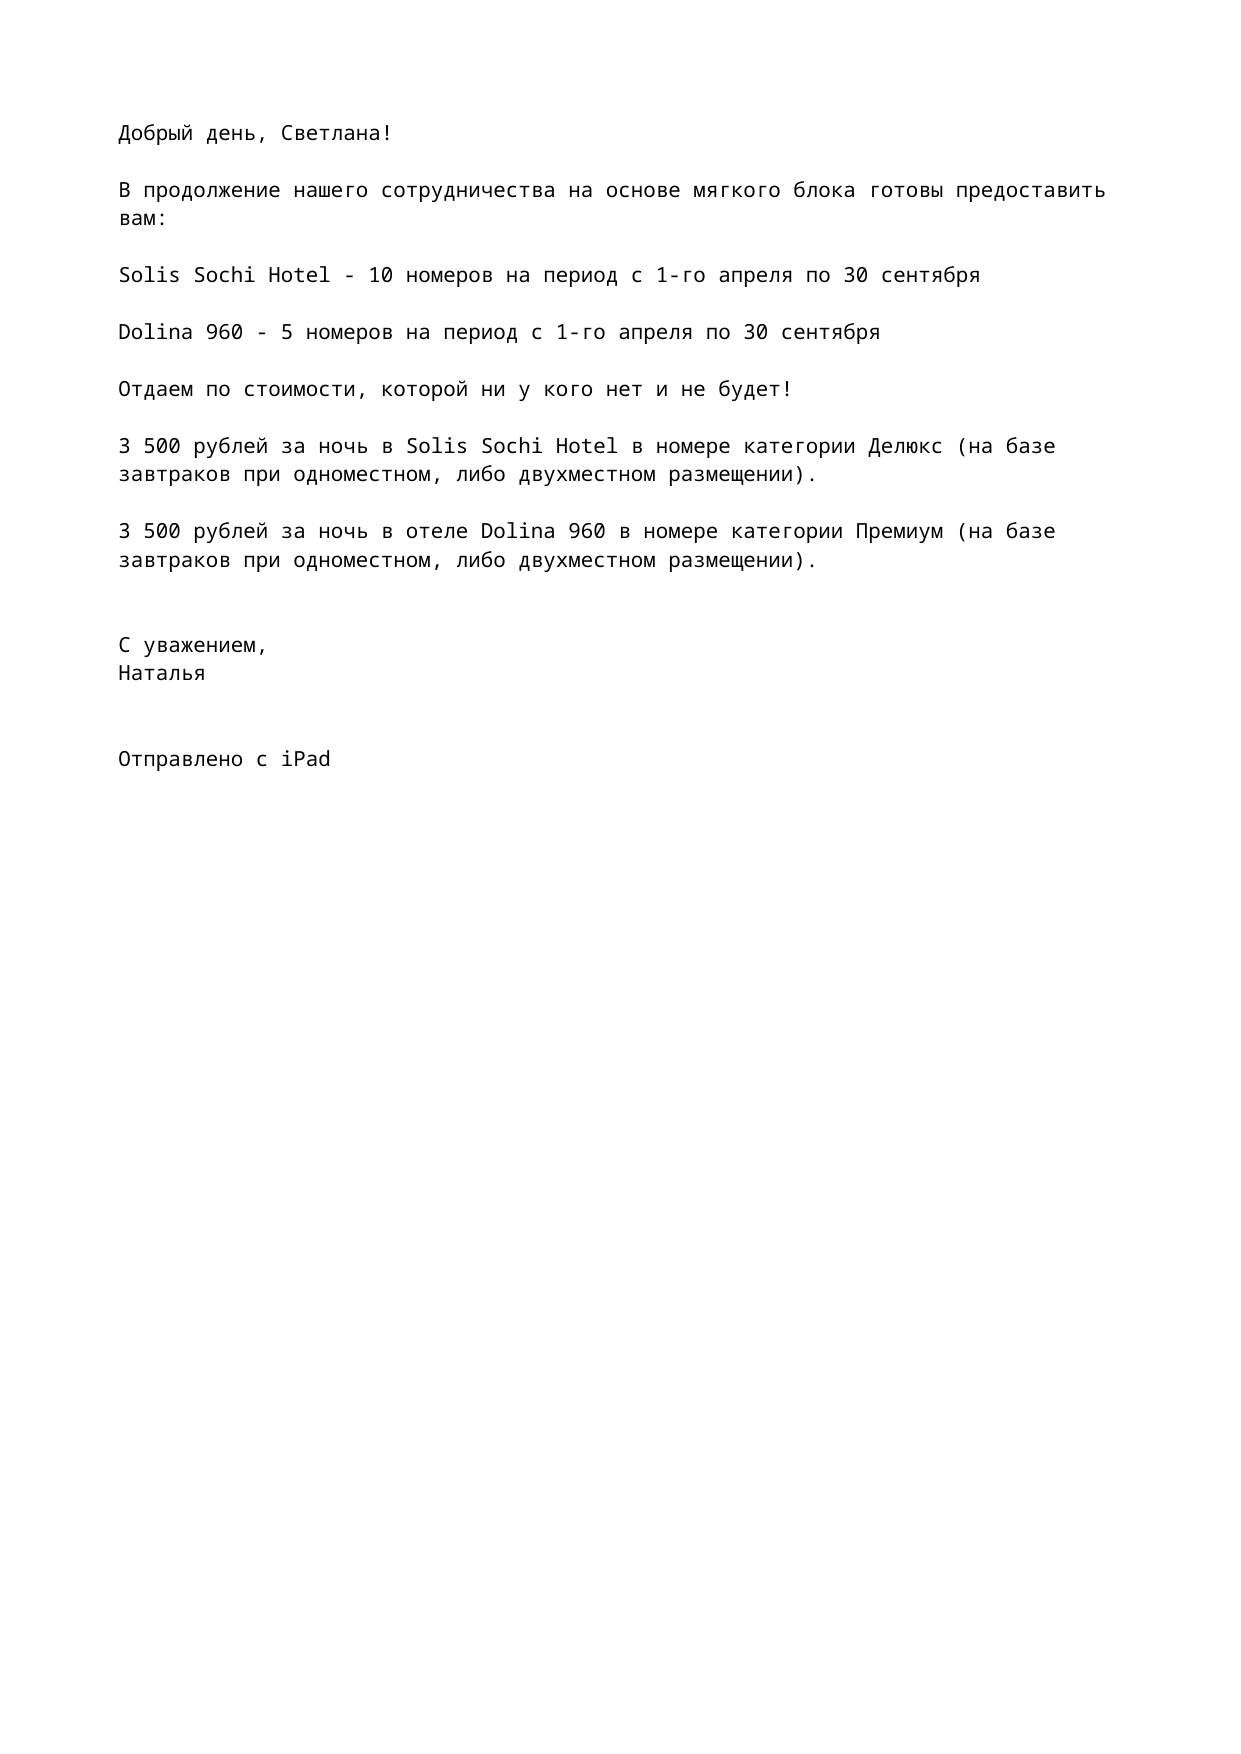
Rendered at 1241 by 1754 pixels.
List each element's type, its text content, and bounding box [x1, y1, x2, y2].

text 3 500 рублей за ночь в Solis Sochi Hotel в номере категории Делюкс (на базе завтраков при одноместном, либо двухместном размещении). [118, 431, 1122, 488]
text Dolina 960 - 5 номеров на период с 1-го апреля по 30 сентября [118, 317, 1122, 346]
text Solis Sochi Hotel - 10 номеров на период с 1-го апреля по 30 сентября [118, 260, 1122, 289]
text 3 500 рублей за ночь в отеле Dolina 960 в номере категории Премиум (на базе завтраков при одноместном, либо двухместном размещении). [118, 516, 1122, 573]
text В продолжение нашего сотрудничества на основе мягкого блока готовы предоставить вам: [118, 175, 1122, 232]
text Наталья [118, 658, 1122, 687]
text С уважением, [118, 630, 1122, 658]
text Отправлено с iPad [118, 744, 1122, 772]
text Добрый день, Светлана! [118, 118, 1122, 147]
text Отдаем по стоимости, которой ни у кого нет и не будет! [118, 374, 1122, 402]
